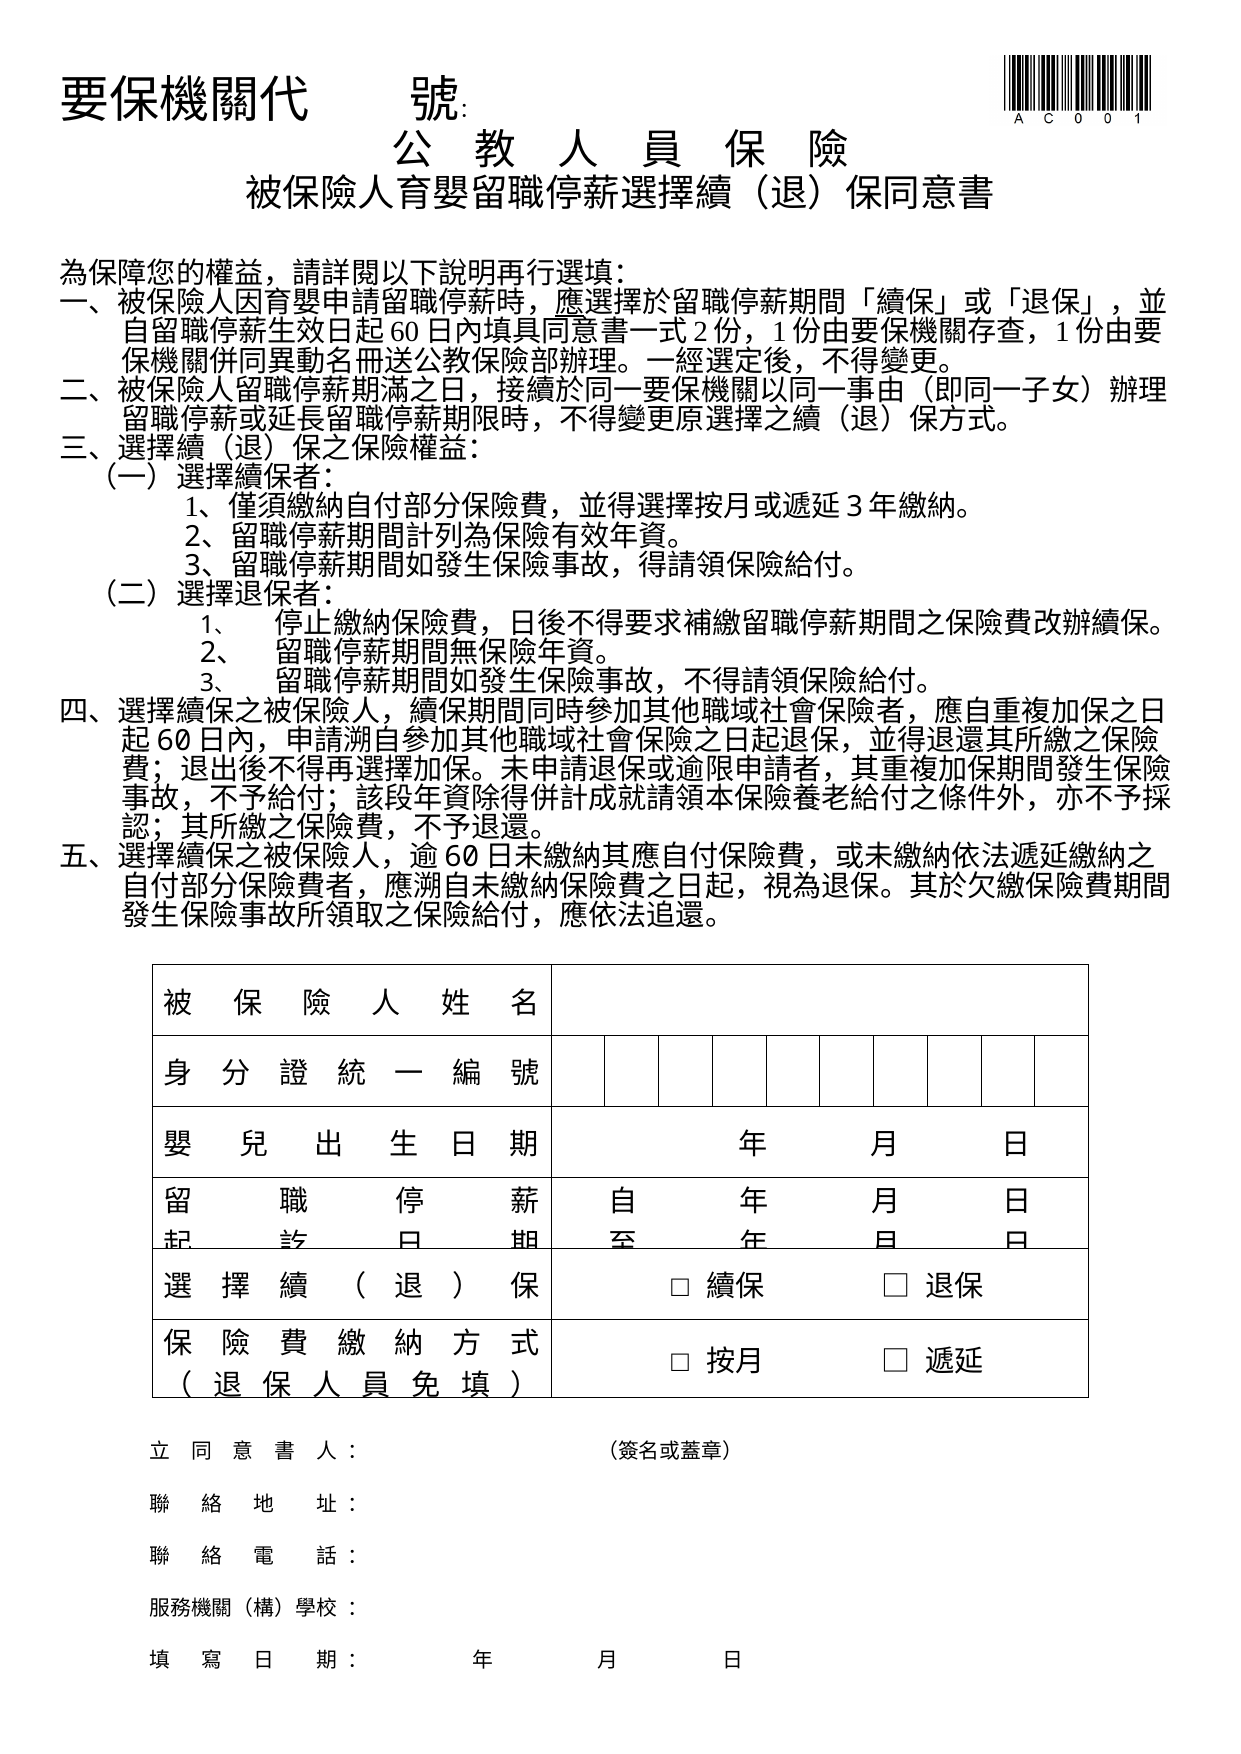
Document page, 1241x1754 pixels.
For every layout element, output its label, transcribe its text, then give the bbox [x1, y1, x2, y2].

text 為保障您的權益，請詳閱以下說明再行選填： [59, 260, 1181, 289]
table_cell 嬰 兒 出 生 日 期 [153, 1107, 551, 1177]
text 聯 絡 地 址 ： [97, 1469, 1064, 1521]
table_cell 年 月 日 [552, 1107, 1088, 1177]
text 四、選擇續保之被保險人，續保期間同時參加其他職域社會保險者，應自重複加保之日起60日內，申請溯自參加其他職域社會保險之日起退保，並得退還其所繳之保險費；退出後不得再選擇加保。未申請退保或逾限申請者，其重複加保期間發生保險事故，不予給付；該段年資除得併計成就請領本保險養老給付之條件外，亦不予採認；其所繳之保險費，不予退還。 [59, 698, 1181, 843]
text 被保險人育嬰留職停薪選擇續（退）保同意書 [59, 173, 1181, 215]
list 留職停薪期間無保險年資。 [199, 639, 1181, 668]
table_header [552, 965, 1088, 1035]
table_cell [767, 1036, 819, 1106]
text 三、選擇續（退）保之保險權益： [59, 435, 1181, 464]
table_cell □ 續保 □ 退保 [552, 1249, 1088, 1318]
text 一、被保險人因育嬰申請留職停薪時，應選擇於留職停薪期間「續保」或「退保」，並自留職停薪生效日起60日內填具同意書一式2份，1份由要保機關存查，1份由要保機關併同異動名冊送公教保險部辦理。一經選定後，不得變更。 [59, 289, 1181, 377]
table_header 被保險人姓名 [153, 965, 551, 1035]
text 3、留職停薪期間如發生保險事故，得請領保險給付。 [184, 552, 1181, 581]
text 1、僅須繳納自付部分保險費，並得選擇按月或遞延3年繳納。 [184, 493, 1181, 523]
picture [989, 55, 1167, 126]
text 聯 絡 電 話 ： [97, 1521, 1064, 1573]
text 五、選擇續保之被保險人，逾60日未繳納其應自付保險費，或未繳納依法遞延繳納之自付部分保險費者，應溯自未繳納保險費之日起，視為退保。其於欠繳保險費期間發生保險事故所領取之保險給付，應依法追還。 [59, 843, 1181, 931]
list 停止繳納保險費，日後不得要求補繳留職停薪期間之保險費改辦續保。 [199, 610, 1181, 639]
table_cell [928, 1036, 981, 1106]
text （二）選擇退保者： [88, 581, 1181, 610]
text 立 同 意 書 人 ： （簽名或蓋章） [97, 1417, 1064, 1469]
table_cell 自 年 月 日 至 年 月 日 [552, 1178, 1088, 1248]
table_cell [874, 1036, 927, 1106]
table_cell □ 按月 □ 遞延 [552, 1320, 1088, 1397]
table_cell [659, 1036, 712, 1106]
table_cell [1035, 1036, 1088, 1106]
table_cell 選擇續（退）保 [153, 1249, 551, 1318]
text 2、留職停薪期間計列為保險有效年資。 [184, 523, 1181, 552]
table_cell 保險費繳納方式 （退保人員免填） [153, 1320, 551, 1397]
text 服務機關（構）學校 ： [97, 1573, 1064, 1626]
text 二、被保險人留職停薪期滿之日，接續於同一要保機關以同一事由（即同一子女）辦理留職停薪或延長留職停薪期限時，不得變更原選擇之續（退）保方式。 [59, 377, 1181, 435]
table_cell [552, 1036, 604, 1106]
table_cell [713, 1036, 766, 1106]
text 公 教 人 員 保 險 [59, 131, 1181, 173]
text 要保機關代 號： [59, 59, 1181, 131]
text （一）選擇續保者： [88, 464, 1181, 493]
table_cell 身分證統一編號 [153, 1036, 551, 1106]
table_cell [605, 1036, 658, 1106]
text 填 寫 日 期 ： 年 月 日 [97, 1626, 1064, 1678]
table_cell [820, 1036, 873, 1106]
table_cell 留職停薪 起訖日期 [153, 1178, 551, 1248]
list 留職停薪期間如發生保險事故，不得請領保險給付。 [199, 668, 1181, 698]
table_cell [982, 1036, 1034, 1106]
